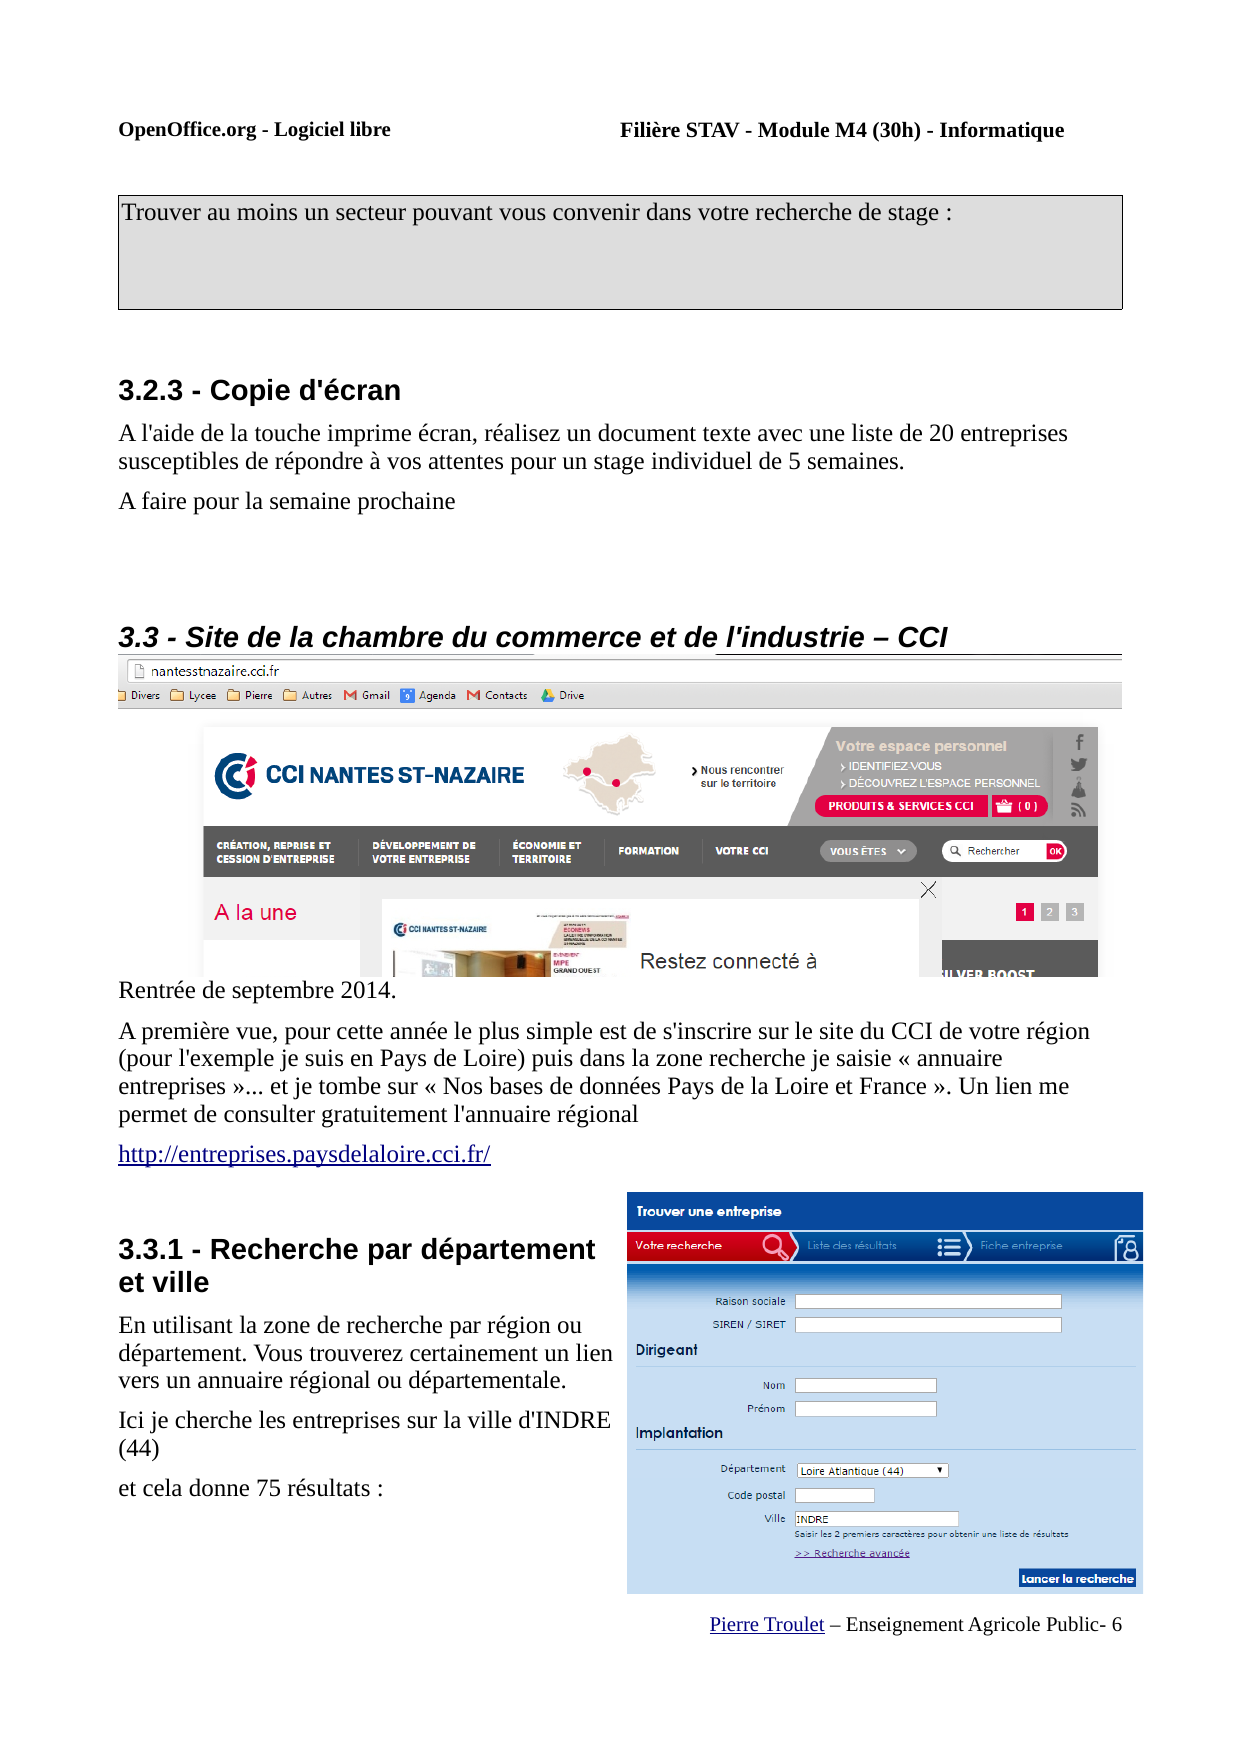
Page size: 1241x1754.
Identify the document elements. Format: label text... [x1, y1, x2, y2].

text et cela donne 75 résultats : [118, 1474, 621, 1502]
text En utilisant la zone de recherche par région ou département. Vous trouverez certainement un lien vers un annuaire régional ou départementale. [118, 1311, 621, 1394]
text Ici je cherche les entreprises sur la ville d'INDRE (44) [118, 1407, 621, 1462]
subtitle Site de la chambre du commerce et de l'industrie – CCI [118, 621, 1122, 653]
text A première vue, pour cette année le plus simple est de s'inscrire sur le site du CCI de votre région (pour l'exemple je suis en Pays de Loire) puis dans la zone recherche je saisie « annuaire entreprises »... et je tombe sur « Nos bases de données Pays de la Loire et France ». Un lien me permet de consulter gratuitement l'annuaire régional [118, 1017, 1122, 1128]
text Trouver au moins un secteur pouvant vous convenir dans votre recherche de stage : [119, 196, 1122, 226]
picture [118, 654, 1122, 977]
text A l'aide de la touche imprime écran, réalisez un document texte avec une liste de 20 entreprises susceptibles de répondre à vos attentes pour un stage individuel de 5 semaines. [118, 419, 1122, 475]
subtitle Copie d'écran [118, 374, 1122, 407]
text http://entreprises.paysdelaloire.cci.fr/ [118, 1140, 1122, 1168]
picture [621, 1189, 1144, 1594]
text Rentrée de septembre 2014. [118, 977, 1122, 1004]
subtitle Recherche par département et ville [118, 1233, 621, 1298]
text A faire pour la semaine prochaine [118, 487, 1122, 515]
